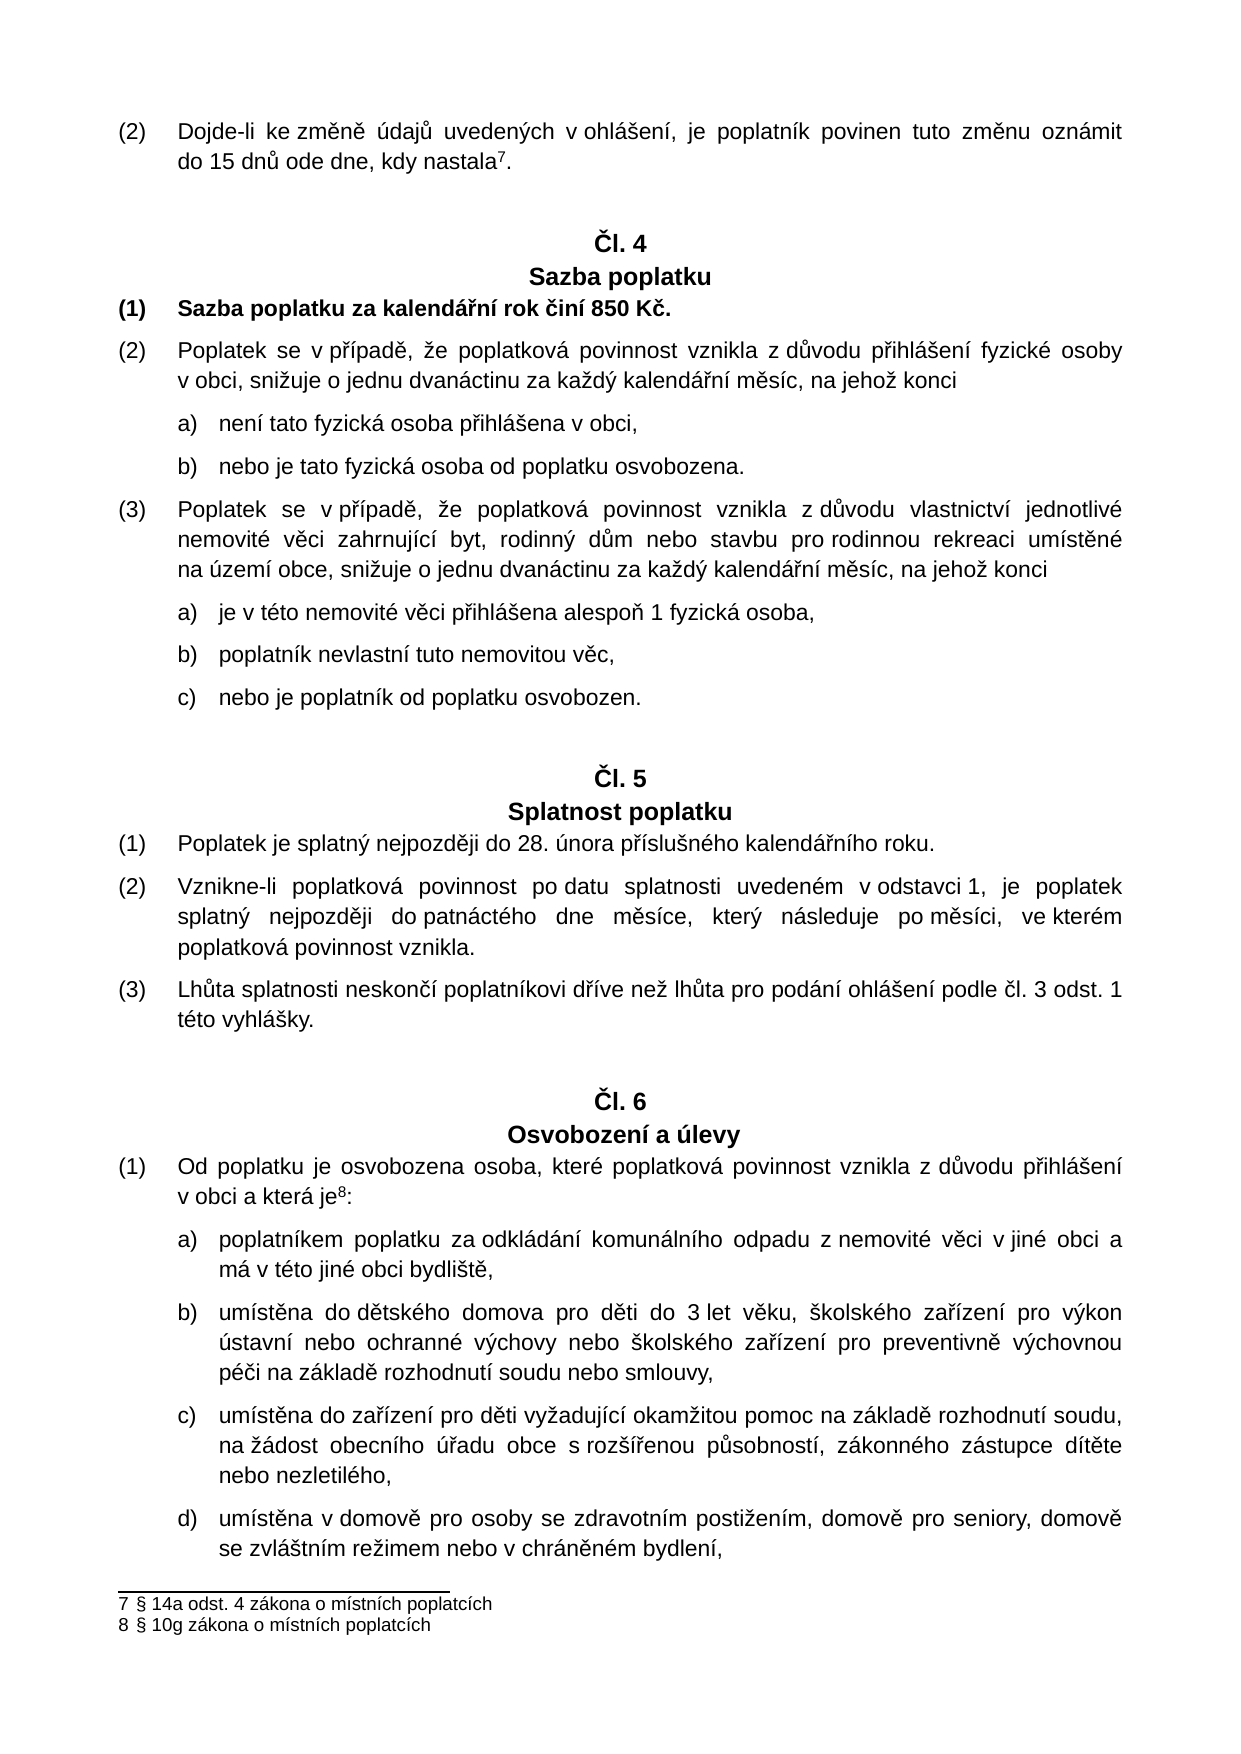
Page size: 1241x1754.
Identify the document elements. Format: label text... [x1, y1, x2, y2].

subtitle Čl. 6 Osvobození a úlevy [118, 1087, 1122, 1148]
list umístěna v domově pro osoby se zdravotním postižením, domově pro seniory, domově se zvláštním režimem nebo v chráněném bydlení, [177, 1505, 1122, 1561]
list Poplatek se v případě, že poplatková povinnost vznikla z důvodu přihlášení fyzické osoby v obci, snižuje o jednu dvanáctinu za každý kalendářní měsíc, na jehož konci [118, 337, 1122, 394]
list umístěna do dětského domova pro děti do 3 let věku, školského zařízení pro výkon ústavní nebo ochranné výchovy nebo školského zařízení pro preventivně výchovnou péči na základě rozhodnutí soudu nebo smlouvy, [177, 1298, 1122, 1385]
subtitle Čl. 4 Sazba poplatku [118, 228, 1122, 290]
list poplatník nevlastní tuto nemovitou věc, [177, 641, 1122, 668]
list Sazba poplatku za kalendářní rok činí 850 Kč. [118, 294, 1122, 321]
list Lhůta splatnosti neskončí poplatníkovi dříve než lhůta pro podání ohlášení podle čl. 3 odst. 1 této vyhlášky. [118, 976, 1122, 1033]
list není tato fyzická osoba přihlášena v obci, [177, 410, 1122, 437]
list Poplatek se v případě, že poplatková povinnost vznikla z důvodu vlastnictví jednotlivé nemovité věci zahrnující byt, rodinný dům nebo stavbu pro rodinnou rekreaci umístěné na území obce, snižuje o jednu dvanáctinu za každý kalendářní měsíc, na jehož konci [118, 496, 1122, 582]
subtitle Čl. 5 Splatnost poplatku [118, 764, 1122, 826]
list nebo je poplatník od poplatku osvobozen. [177, 684, 1122, 711]
list Od poplatku je osvobozena osoba, které poplatková povinnost vznikla z důvodu přihlášení v obci a která je: [118, 1153, 1122, 1209]
list poplatníkem poplatku za odkládání komunálního odpadu z nemovité věci v jiné obci a má v této jiné obci bydliště, [177, 1226, 1122, 1282]
list Vznikne-li poplatková povinnost po datu splatnosti uvedeném v odstavci 1, je poplatek splatný nejpozději do patnáctého dne měsíce, který následuje po měsíci, ve kterém poplatková povinnost vznikla. [118, 873, 1122, 960]
list nebo je tato fyzická osoba od poplatku osvobozena. [177, 453, 1122, 479]
list umístěna do zařízení pro děti vyžadující okamžitou pomoc na základě rozhodnutí soudu, na žádost obecního úřadu obce s rozšířenou působností, zákonného zástupce dítěte nebo nezletilého, [177, 1402, 1122, 1488]
list Poplatek je splatný nejpozději do 28. února příslušného kalendářního roku. [118, 830, 1122, 857]
list Dojde-li ke změně údajů uvedených v ohlášení, je poplatník povinen tuto změnu oznámit do 15 dnů ode dne, kdy nastala. [118, 118, 1122, 175]
list § 10g zákona o místních poplatcích [118, 1614, 1122, 1635]
list § 14a odst. 4 zákona o místních poplatcích [118, 1592, 1122, 1614]
list je v této nemovité věci přihlášena alespoň 1 fyzická osoba, [177, 599, 1122, 625]
